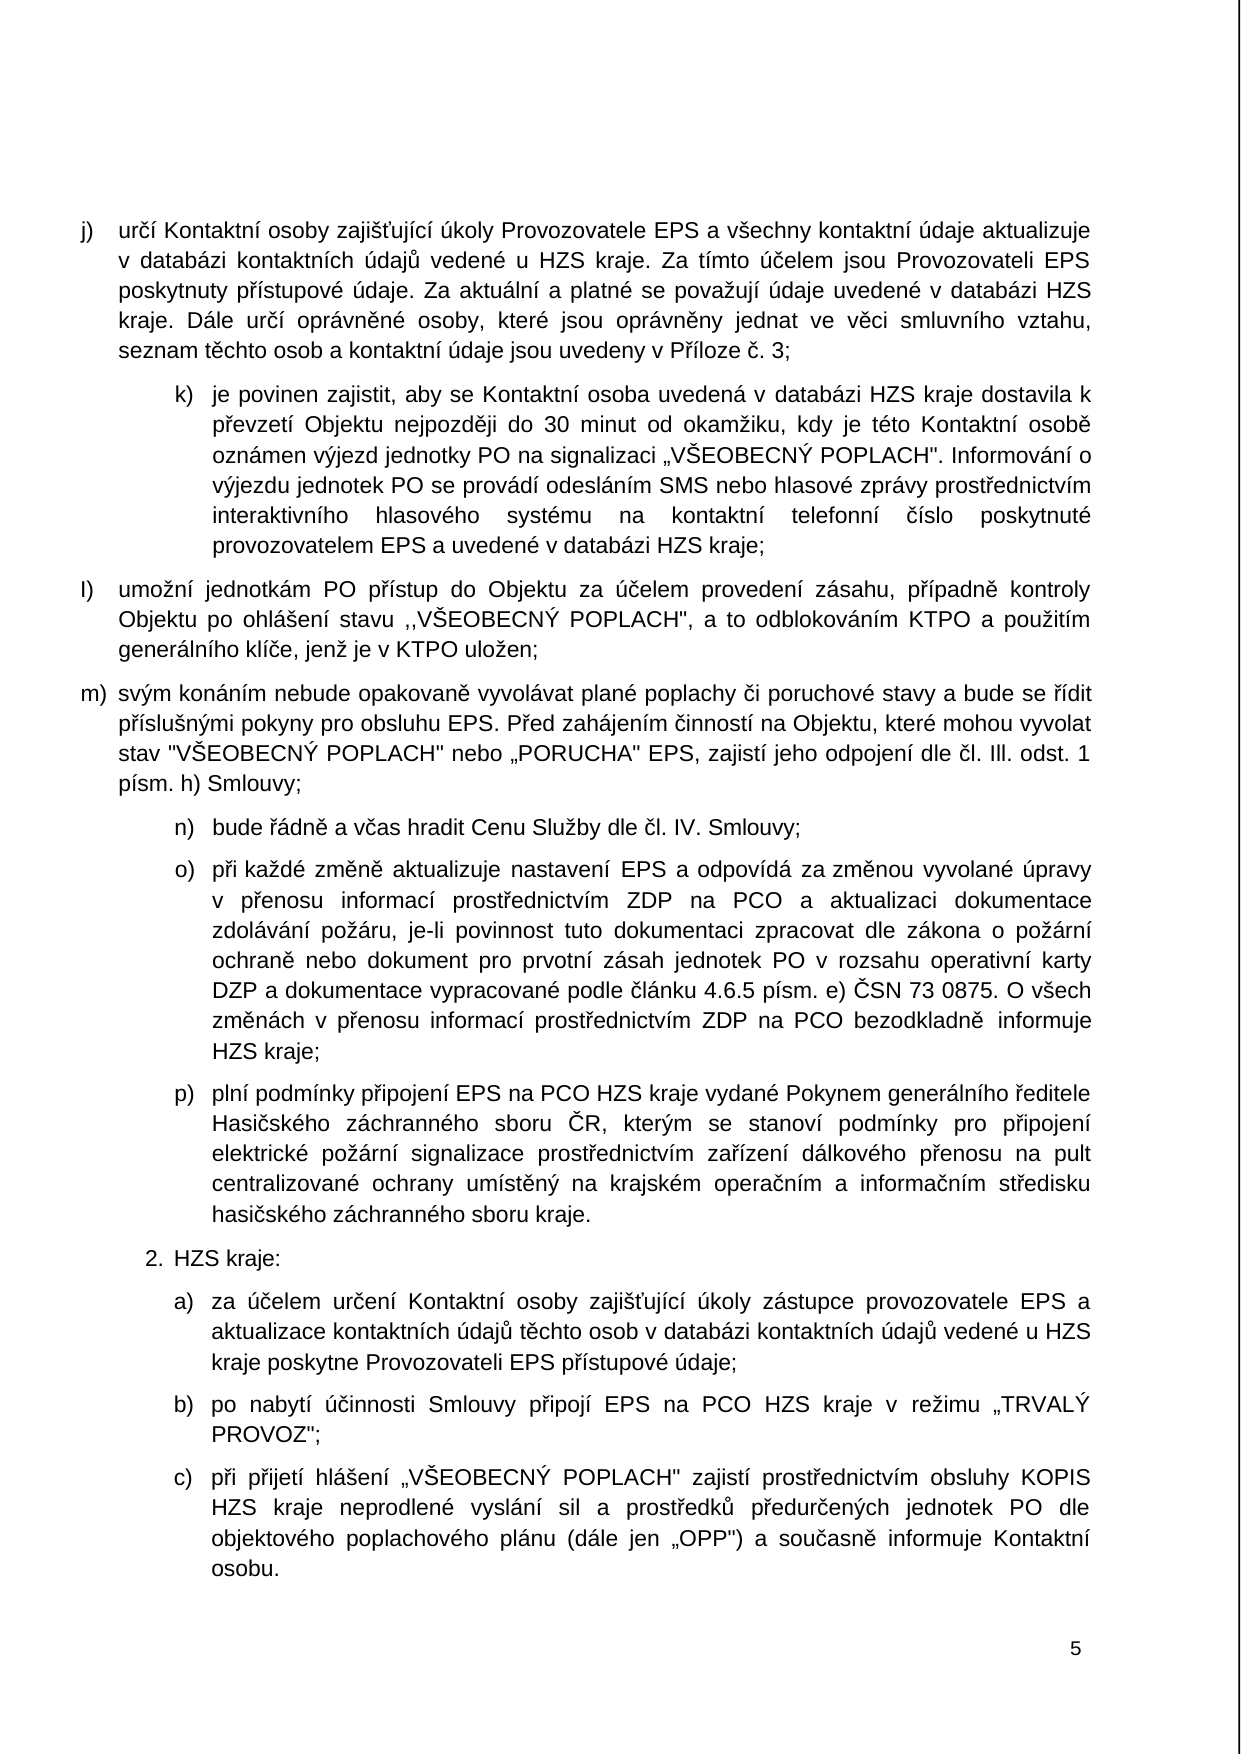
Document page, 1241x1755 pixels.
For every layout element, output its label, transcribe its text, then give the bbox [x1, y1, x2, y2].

list při každé změně aktualizuje nastavení EPS a odpovídá za změnou vyvolané úpravy v přenosu informací prostřednictvím ZDP na PCO a aktualizaci dokumentace zdolávání požáru, je-li povinnost tuto dokumentaci zpracovat dle zákona o požární ochraně nebo dokument pro prvotní zásah jednotek PO v rozsahu operativní karty DZP a dokumentace vypracované podle článku 4.6.5 písm. e) ČSN 73 0875. O všech změnách v přenosu informací prostřednictvím ZDP na PCO bezodkladně informuje HZS kraje; [174, 856, 1092, 1064]
list za účelem určení Kontaktní osoby zajišťující úkoly zástupce provozovatele EPS a aktualizace kontaktních údajů těchto osob v databázi kontaktních údajů vedené u HZS kraje poskytne Provozovateli EPS přístupové údaje; [174, 1288, 1091, 1375]
list je povinen zajistit, aby se Kontaktní osoba uvedená v databázi HZS kraje dostavila k převzetí Objektu nejpozději do 30 minut od okamžiku, kdy je této Kontaktní osobě oznámen výjezd jednotky PO na signalizaci „VŠEOBECNÝ POPLACH". Informování o výjezdu jednotek PO se provádí odesláním SMS nebo hlasové zprávy prostřednictvím interaktivního hlasového systému na kontaktní telefonní číslo poskytnuté provozovatelem EPS a uvedené v databázi HZS kraje; [174, 381, 1092, 559]
list umožní jednotkám PO přístup do Objektu za účelem provedení zásahu, případně kontroly Objektu po ohlášení stavu ,,VŠEOBECNÝ POPLACH", a to odblokováním KTPO a použitím generálního klíče, jenž je v KTPO uložen; [80, 576, 1091, 662]
list svým konáním nebude opakovaně vyvolávat plané poplachy či poruchové stavy a bude se řídit příslušnými pokyny pro obsluhu EPS. Před zahájením činností na Objektu, které mohou vyvolat stav "VŠEOBECNÝ POPLACH" nebo „PORUCHA" EPS, zajistí jeho odpojení dle čl. Ill. odst. 1 písm. h) Smlouvy; [80, 679, 1092, 796]
list plní podmínky připojení EPS na PCO HZS kraje vydané Pokynem generálního ředitele Hasičského záchranného sboru ČR, kterým se stanoví podmínky pro připojení elektrické požární signalizace prostřednictvím zařízení dálkového přenosu na pult centralizované ochrany umístěný na krajském operačním a informačním středisku hasičského záchranného sboru kraje. [174, 1080, 1091, 1227]
list určí Kontaktní osoby zajišťující úkoly Provozovatele EPS a všechny kontaktní údaje aktualizuje v databázi kontaktních údajů vedené u HZS kraje. Za tímto účelem jsou Provozovateli EPS poskytnuty přístupové údaje. Za aktuální a platné se považují údaje uvedené v databázi HZS kraje. Dále určí oprávněné osoby, které jsou oprávněny jednat ve věci smluvního vztahu, seznam těchto osob a kontaktní údaje jsou uvedeny v Příloze č. 3; [81, 217, 1092, 364]
list po nabytí účinnosti Smlouvy připojí EPS na PCO HZS kraje v režimu „TRVALÝ PROVOZ"; [174, 1391, 1090, 1447]
list při přijetí hlášení „VŠEOBECNÝ POPLACH" zajistí prostřednictvím obsluhy KOPIS HZS kraje neprodlené vyslání sil a prostředků předurčených jednotek PO dle objektového poplachového plánu (dále jen „OPP") a současně informuje Kontaktní osobu. [173, 1464, 1091, 1581]
list HZS kraje: [145, 1245, 1211, 1271]
list bude řádně a včas hradit Cenu Služby dle čl. IV. Smlouvy; [174, 813, 1211, 840]
